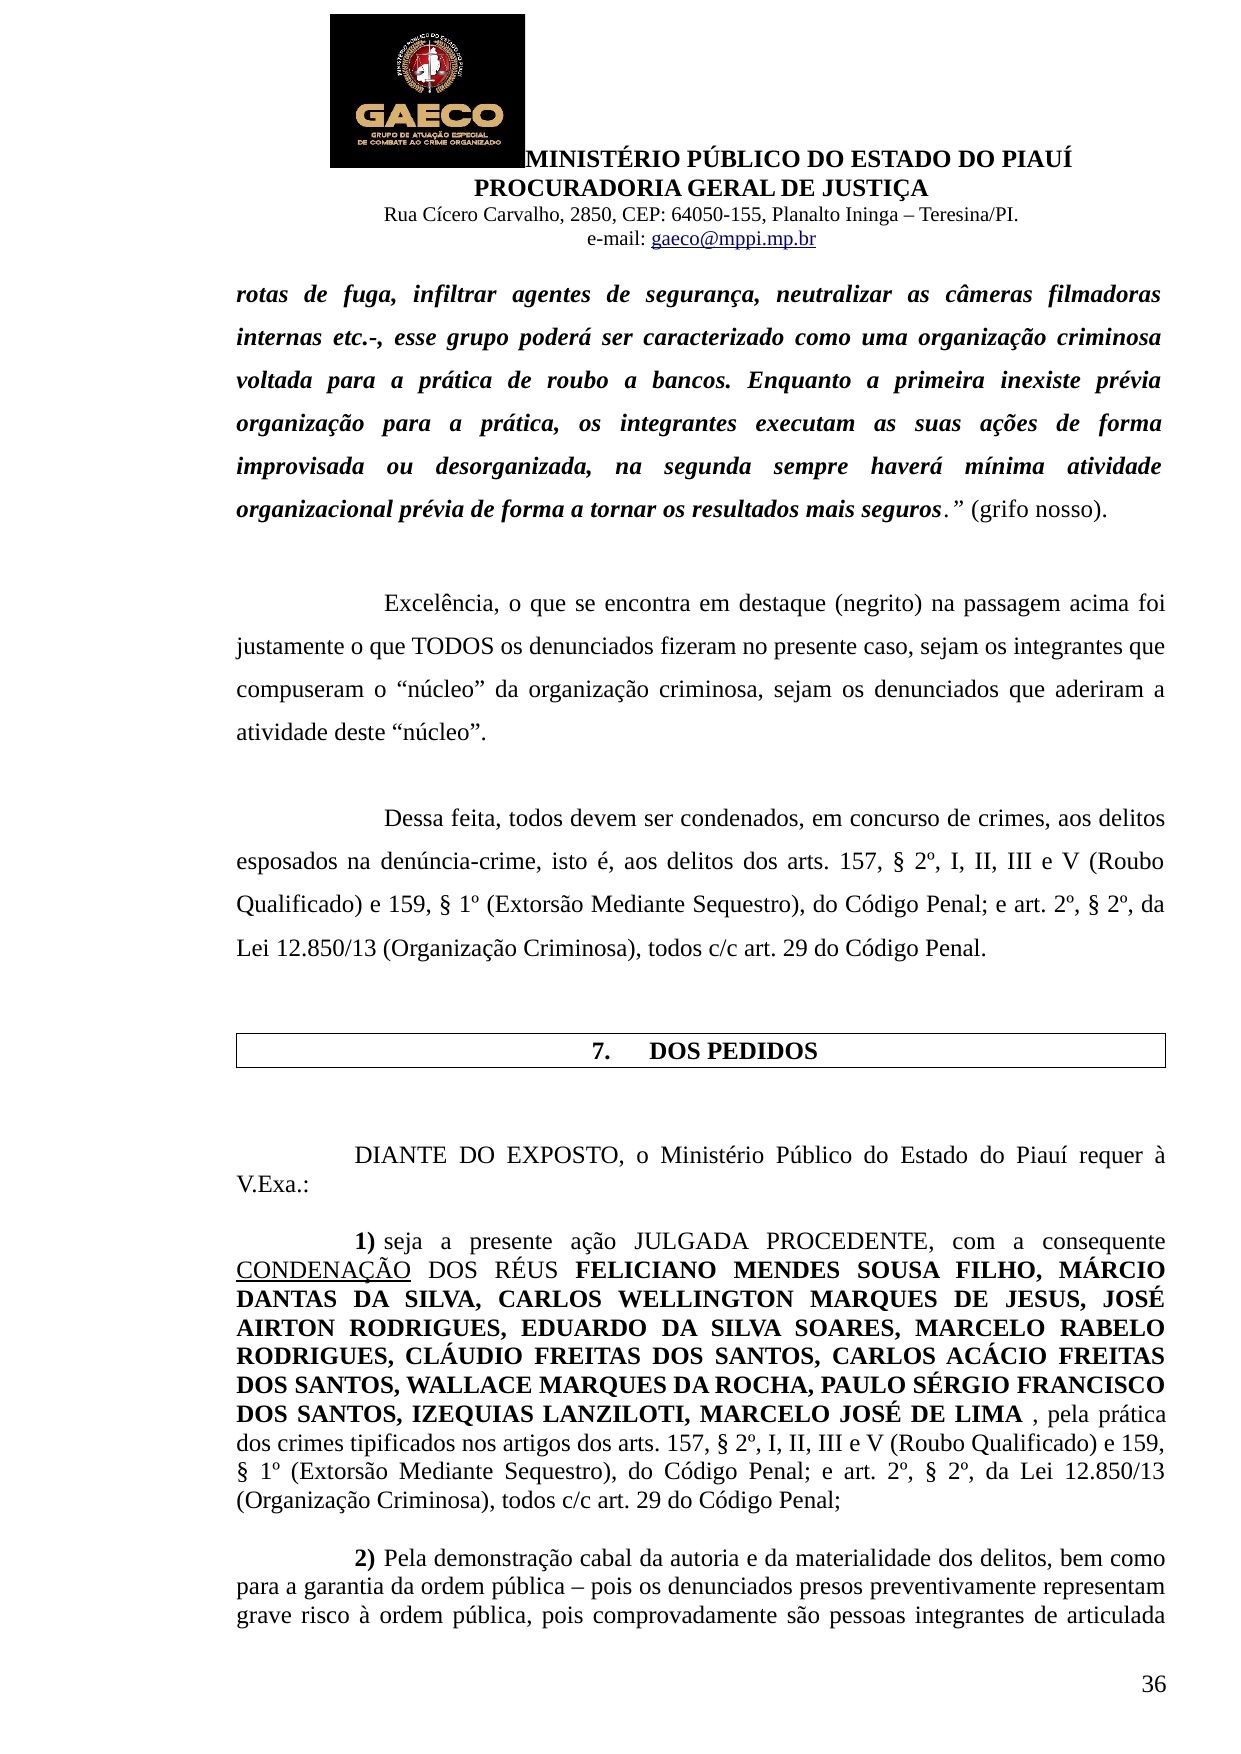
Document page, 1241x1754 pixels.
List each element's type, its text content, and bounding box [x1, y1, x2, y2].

text rotas de fuga, infiltrar agentes de segurança, neutralizar as câmeras filmadoras internas etc.-, esse grupo poderá ser caracterizado como uma organização criminosa voltada para a prática de roubo a bancos. Enquanto a primeira inexiste prévia organização para a prática, os integrantes executam as suas ações de forma improvisada ou desorganizada, na segunda sempre haverá mínima atividade organizacional prévia de forma a tornar os resultados mais seguros.” (grifo nosso). [236, 279, 1166, 523]
list Pela demonstração cabal da autoria e da materialidade dos delitos, bem como para a garantia da ordem pública – pois os denunciados presos preventivamente representam grave risco à ordem pública, pois comprovadamente são pessoas integrantes de articulada [236, 1543, 1166, 1629]
list DOS PEDIDOS [237, 1034, 1165, 1067]
list seja a presente ação JULGADA PROCEDENTE, com a consequente CONDENAÇÃO DOS RÉUS FELICIANO MENDES SOUSA FILHO, MÁRCIO DANTAS DA SILVA, CARLOS WELLINGTON MARQUES DE JESUS, JOSÉ AIRTON RODRIGUES, EDUARDO DA SILVA SOARES, MARCELO RABELO RODRIGUES, CLÁUDIO FREITAS DOS SANTOS, CARLOS ACÁCIO FREITAS DOS SANTOS, WALLACE MARQUES DA ROCHA, PAULO SÉRGIO FRANCISCO DOS SANTOS, IZEQUIAS LANZILOTI, MARCELO JOSÉ DE LIMA , pela prática dos crimes tipificados nos artigos dos arts. 157, § 2º, I, II, III e V (Roubo Qualificado) e 159, § 1º (Extorsão Mediante Sequestro), do Código Penal; e art. 2º, § 2º, da Lei 12.850/13 (Organização Criminosa), todos c/c art. 29 do Código Penal; [236, 1226, 1166, 1514]
picture [330, 14, 526, 168]
text DIANTE DO EXPOSTO, o Ministério Público do Estado do Piauí requer à V.Exa.: [236, 1140, 1166, 1198]
text Dessa feita, todos devem ser condenados, em concurso de crimes, aos delitos esposados na denúncia-crime, isto é, aos delitos dos arts. 157, § 2º, I, II, III e V (Roubo Qualificado) e 159, § 1º (Extorsão Mediante Sequestro), do Código Penal; e art. 2º, § 2º, da Lei 12.850/13 (Organização Criminosa), todos c/c art. 29 do Código Penal. [236, 803, 1166, 961]
text Excelência, o que se encontra em destaque (negrito) na passagem acima foi justamente o que TODOS os denunciados fizeram no presente caso, sejam os integrantes que compuseram o “núcleo” da organização criminosa, sejam os denunciados que aderiram a atividade deste “núcleo”. [236, 588, 1166, 746]
